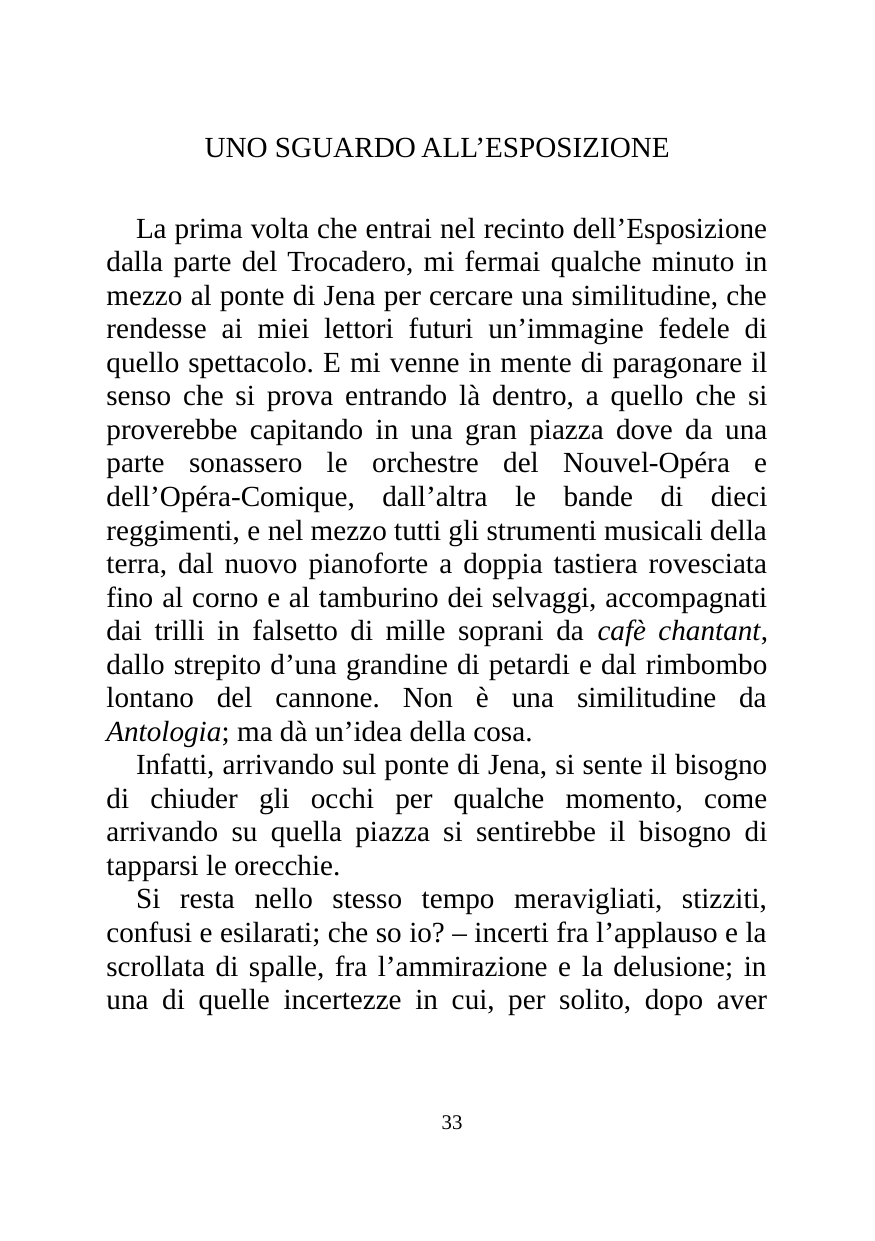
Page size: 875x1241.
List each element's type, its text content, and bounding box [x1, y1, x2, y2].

text Si resta nello stesso tempo meravigliati, stizziti, confusi e esilarati; che so io? – incerti fra l’applauso e la scrollata di spalle, fra l’ammirazione e la delusione; in una di quelle incertezze in cui, per solito, dopo aver [106, 882, 768, 1016]
subtitle UNO SGUARDO ALL’ESPOSIZIONE [106, 130, 768, 163]
text La prima volta che entrai nel recinto dell’Esposizione dalla parte del Trocadero, mi fermai qualche minuto in mezzo al ponte di Jena per cercare una similitudine, che rendesse ai miei lettori futuri un’immagine fedele di quello spettacolo. E mi venne in mente di paragonare il senso che si prova entrando là dentro, a quello che si proverebbe capitando in una gran piazza dove da una parte sonassero le orchestre del Nouvel-Opéra e dell’Opéra-Comique, dall’altra le bande di dieci reggimenti, e nel mezzo tutti gli strumenti musicali della terra, dal nuovo pianoforte a doppia tastiera rovesciata fino al corno e al tamburino dei selvaggi, accompagnati dai trilli in falsetto di mille soprani da cafè chantant, dallo strepito d’una grandine di petardi e dal rimbombo lontano del cannone. Non è una similitudine da Antologia; ma dà un’idea della cosa. [106, 211, 768, 747]
text Infatti, arrivando sul ponte di Jena, si sente il bisogno di chiuder gli occhi per qualche momento, come arrivando su quella piazza si sentirebbe il bisogno di tapparsi le orecchie. [106, 747, 768, 882]
